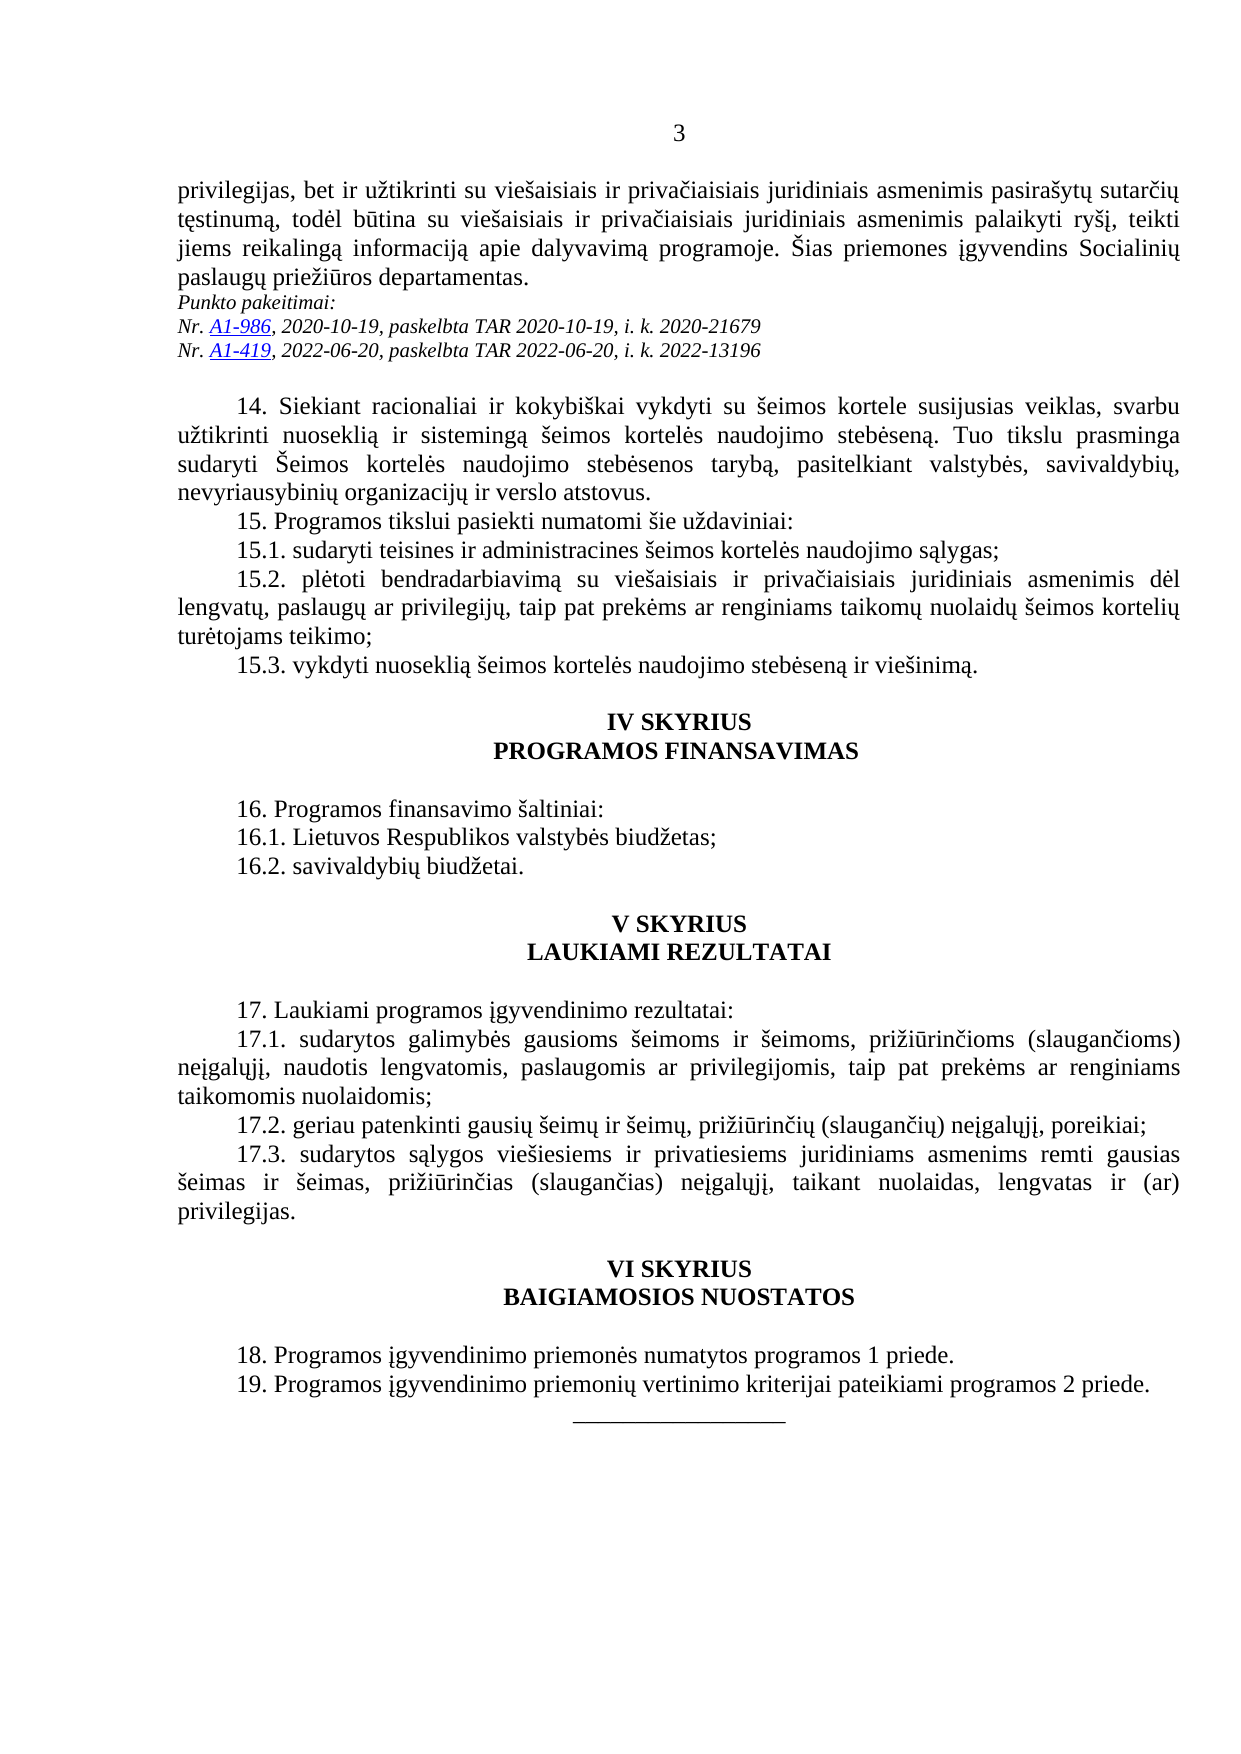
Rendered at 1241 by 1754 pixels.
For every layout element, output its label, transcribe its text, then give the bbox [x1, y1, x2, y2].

text Nr. A1-419, 2022-06-20, paskelbta TAR 2022-06-20, i. k. 2022-13196 [177, 338, 1181, 362]
text 15. Programos tikslui pasiekti numatomi šie uždaviniai: [177, 506, 1181, 535]
text 17.1. sudarytos galimybės gausioms šeimoms ir šeimoms, prižiūrinčioms (slaugančioms) neįgalųjį, naudotis lengvatomis, paslaugomis ar privilegijomis, taip pat prekėms ar renginiams taikomomis nuolaidomis; [177, 1024, 1181, 1110]
text Punkto pakeitimai: [177, 290, 1181, 314]
text 17.3. sudarytos sąlygos viešiesiems ir privatiesiems juridiniams asmenims remti gausias šeimas ir šeimas, prižiūrinčias (slaugančias) neįgalųjį, taikant nuolaidas, lengvatas ir (ar) privilegijas. [177, 1139, 1181, 1225]
text Nr. A1-986, 2020-10-19, paskelbta TAR 2020-10-19, i. k. 2020-21679 [177, 314, 1181, 338]
text 18. Programos įgyvendinimo priemonės numatytos programos 1 priede. [177, 1340, 1181, 1369]
text 15.3. vykdyti nuoseklią šeimos kortelės naudojimo stebėseną ir viešinimą. [177, 650, 1181, 679]
text IV SKYRIUS [177, 707, 1181, 736]
text 14. Siekiant racionaliai ir kokybiškai vykdyti su šeimos kortele susijusias veiklas, svarbu užtikrinti nuoseklią ir sistemingą šeimos kortelės naudojimo stebėseną. Tuo tikslu prasminga sudaryti Šeimos kortelės naudojimo stebėsenos tarybą, pasitelkiant valstybės, savivaldybių, nevyriausybinių organizacijų ir verslo atstovus. [177, 391, 1181, 506]
text 16.1. Lietuvos Respublikos valstybės biudžetas; [177, 822, 1181, 851]
text 17.2. geriau patenkinti gausių šeimų ir šeimų, prižiūrinčių (slaugančių) neįgalųjį, poreikiai; [177, 1110, 1181, 1139]
text 17. Laukiami programos įgyvendinimo rezultatai: [177, 995, 1181, 1024]
text 16. Programos finansavimo šaltiniai: [177, 794, 1181, 822]
text BAIGIAMOSIOS NUOSTATOS [177, 1282, 1181, 1311]
text privilegijas, bet ir užtikrinti su viešaisiais ir privačiaisiais juridiniais asmenimis pasirašytų sutarčių tęstinumą, todėl būtina su viešaisiais ir privačiaisiais juridiniais asmenimis palaikyti ryšį, teikti jiems reikalingą informaciją apie dalyvavimą programoje. Šias priemones įgyvendins Socialinių paslaugų priežiūros departamentas. [177, 175, 1181, 290]
text 19. Programos įgyvendinimo priemonių vertinimo kriterijai pateikiami programos 2 priede. [177, 1369, 1181, 1397]
text PROGRAMOS FINANSAVIMAS [177, 736, 1181, 765]
text 16.2. savivaldybių biudžetai. [177, 851, 1181, 880]
text 15.2. plėtoti bendradarbiavimą su viešaisiais ir privačiaisiais juridiniais asmenimis dėl lengvatų, paslaugų ar privilegijų, taip pat prekėms ar renginiams taikomų nuolaidų šeimos kortelių turėtojams teikimo; [177, 564, 1181, 650]
text V SKYRIUS [177, 909, 1181, 937]
text 15.1. sudaryti teisines ir administracines šeimos kortelės naudojimo sąlygas; [177, 535, 1181, 564]
text VI SKYRIUS [177, 1254, 1181, 1282]
text LAUKIAMI REZULTATAI [177, 937, 1181, 966]
text _________________ [177, 1397, 1181, 1426]
